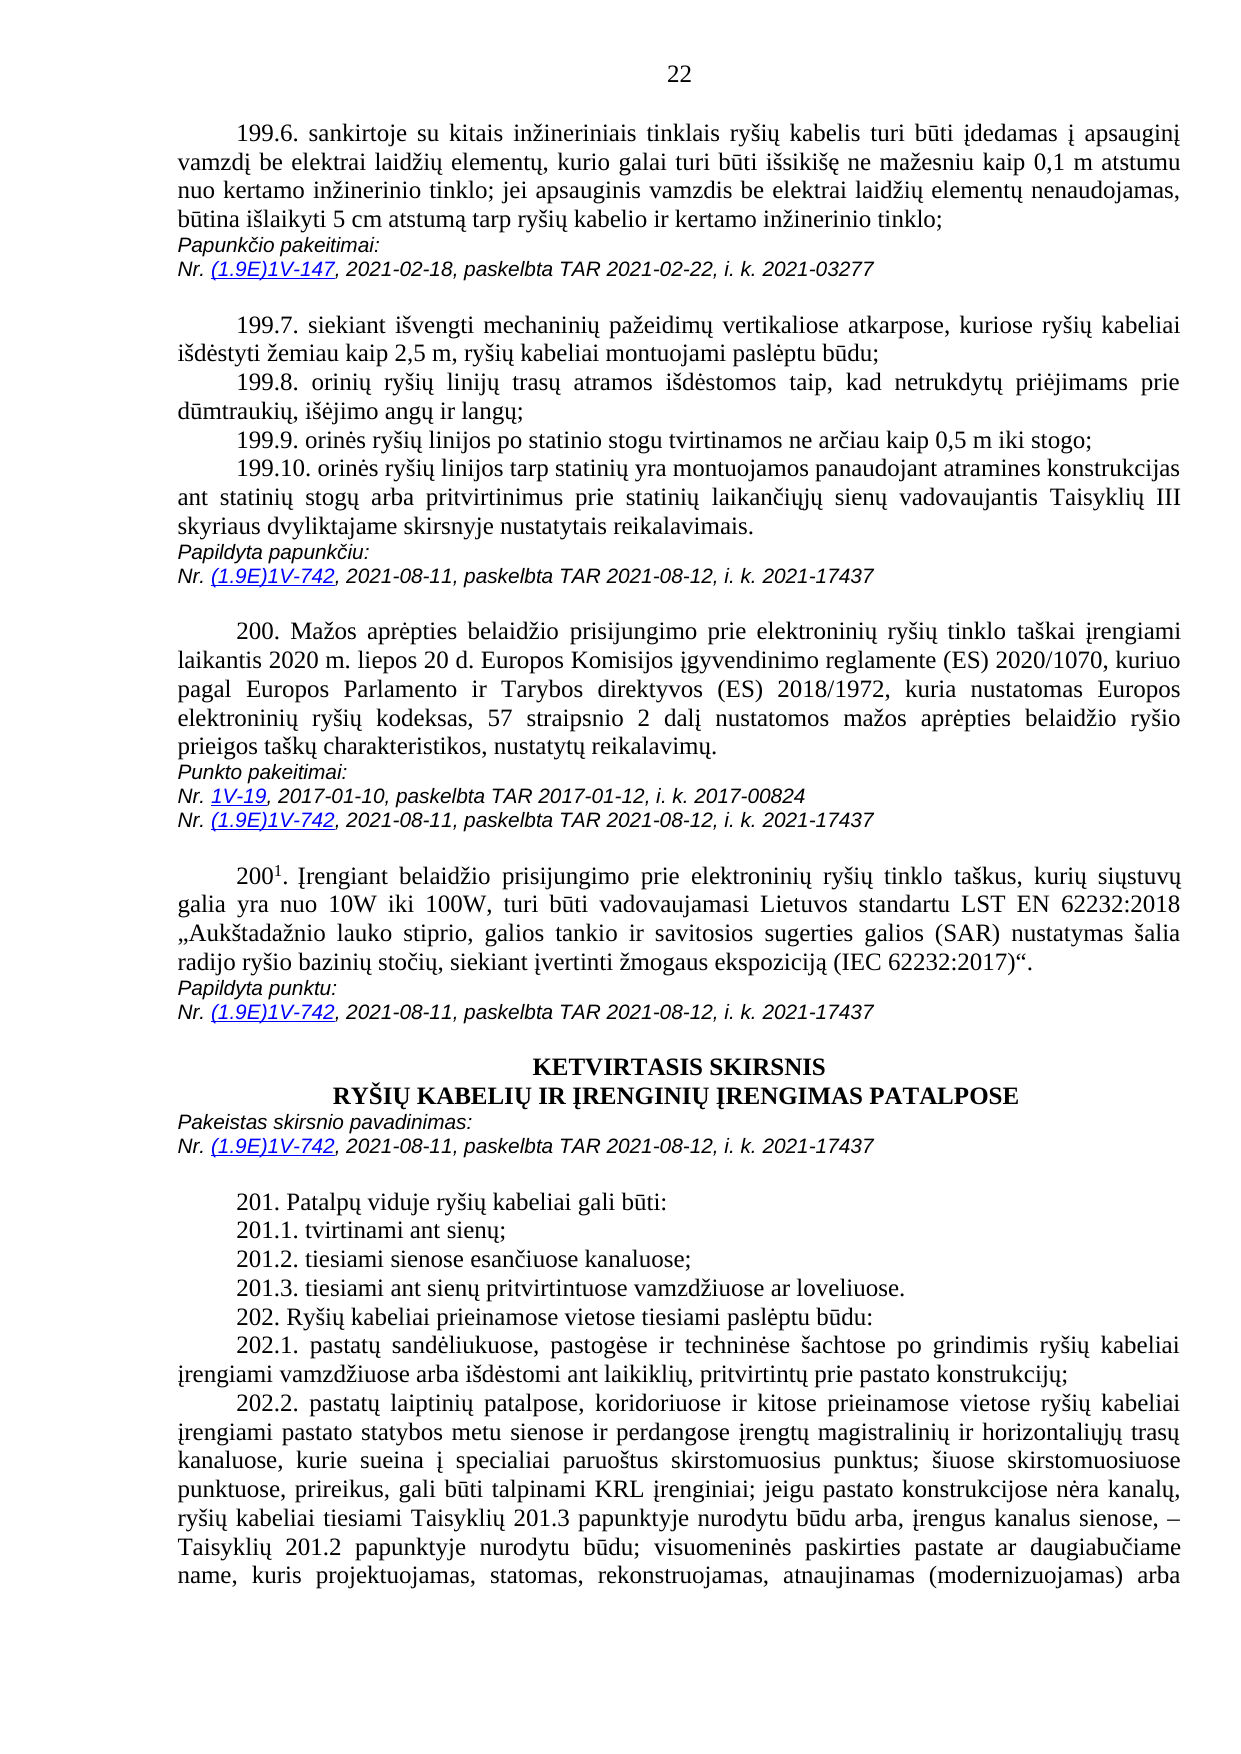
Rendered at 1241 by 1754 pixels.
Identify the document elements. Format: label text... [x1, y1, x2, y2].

text Papunkčio pakeitimai: [177, 233, 1181, 257]
text Nr. (1.9E)1V-742, 2021-08-11, paskelbta TAR 2021-08-12, i. k. 2021-17437 [177, 1000, 1181, 1024]
text 2001. Įrengiant belaidžio prisijungimo prie elektroninių ryšių tinklo taškus, kurių siųstuvų galia yra nuo 10W iki 100W, turi būti vadovaujamasi Lietuvos standartu LST EN 62232:2018 „Aukštadažnio lauko stiprio, galios tankio ir savitosios sugerties galios (SAR) nustatymas šalia radijo ryšio bazinių stočių, siekiant įvertinti žmogaus ekspoziciją (IEC 62232:2017)“. [177, 861, 1181, 976]
text 202.1. pastatų sandėliukuose, pastogėse ir techninėse šachtose po grindimis ryšių kabeliai įrengiami vamzdžiuose arba išdėstomi ant laikiklių, pritvirtintų prie pastato konstrukcijų; [177, 1330, 1181, 1388]
text 199.10. orinės ryšių linijos tarp statinių yra montuojamos panaudojant atramines konstrukcijas ant statinių stogų arba pritvirtinimus prie statinių laikančiųjų sienų vadovaujantis Taisyklių III skyriaus dvyliktajame skirsnyje nustatytais reikalavimais. [177, 453, 1181, 540]
text Papildyta punktu: [177, 976, 1181, 1000]
text 200. Mažos aprėpties belaidžio prisijungimo prie elektroninių ryšių tinklo taškai įrengiami laikantis 2020 m. liepos 20 d. Europos Komisijos įgyvendinimo reglamente (ES) 2020/1070, kuriuo pagal Europos Parlamento ir Tarybos direktyvos (ES) 2018/1972, kuria nustatomas Europos elektroninių ryšių kodeksas, 57 straipsnio 2 dalį nustatomos mažos aprėpties belaidžio ryšio prieigos taškų charakteristikos, nustatytų reikalavimų. [177, 616, 1181, 760]
text KETVIRTASIS SKIRSNIS [177, 1052, 1181, 1081]
text Pakeistas skirsnio pavadinimas: [177, 1110, 1181, 1134]
text 202. Ryšių kabeliai prieinamose vietose tiesiami paslėptu būdu: [177, 1302, 1181, 1330]
text Papildyta papunkčiu: [177, 540, 1181, 564]
text 201. Patalpų viduje ryšių kabeliai gali būti: [177, 1187, 1181, 1215]
text Punkto pakeitimai: [177, 760, 1181, 784]
text RYŠIŲ KABELIŲ IR ĮRENGINIŲ ĮRENGIMAS PATALPOSE [177, 1081, 1181, 1110]
text 199.6. sankirtoje su kitais inžineriniais tinklais ryšių kabelis turi būti įdedamas į apsauginį vamzdį be elektrai laidžių elementų, kurio galai turi būti išsikišę ne mažesniu kaip 0,1 m atstumu nuo kertamo inžinerinio tinklo; jei apsauginis vamzdis be elektrai laidžių elementų nenaudojamas, būtina išlaikyti 5 cm atstumą tarp ryšių kabelio ir kertamo inžinerinio tinklo; [177, 118, 1181, 233]
text 199.8. orinių ryšių linijų trasų atramos išdėstomos taip, kad netrukdytų priėjimams prie dūmtraukių, išėjimo angų ir langų; [177, 367, 1181, 425]
text 199.7. siekiant išvengti mechaninių pažeidimų vertikaliose atkarpose, kuriose ryšių kabeliai išdėstyti žemiau kaip 2,5 m, ryšių kabeliai montuojami paslėptu būdu; [177, 310, 1181, 367]
text Nr. (1.9E)1V-742, 2021-08-11, paskelbta TAR 2021-08-12, i. k. 2021-17437 [177, 564, 1181, 588]
text 201.3. tiesiami ant sienų pritvirtintuose vamzdžiuose ar loveliuose. [177, 1273, 1181, 1302]
text Nr. 1V-19, 2017-01-10, paskelbta TAR 2017-01-12, i. k. 2017-00824 [177, 784, 1181, 808]
text Nr. (1.9E)1V-147, 2021-02-18, paskelbta TAR 2021-02-22, i. k. 2021-03277 [177, 257, 1181, 281]
text 199.9. orinės ryšių linijos po statinio stogu tvirtinamos ne arčiau kaip 0,5 m iki stogo; [177, 425, 1181, 453]
text 201.1. tvirtinami ant sienų; [177, 1215, 1181, 1244]
text 201.2. tiesiami sienose esančiuose kanaluose; [215, 1244, 1181, 1273]
text Nr. (1.9E)1V-742, 2021-08-11, paskelbta TAR 2021-08-12, i. k. 2021-17437 [177, 808, 1181, 832]
text Nr. (1.9E)1V-742, 2021-08-11, paskelbta TAR 2021-08-12, i. k. 2021-17437 [177, 1134, 1181, 1158]
text 202.2. pastatų laiptinių patalpose, koridoriuose ir kitose prieinamose vietose ryšių kabeliai įrengiami pastato statybos metu sienose ir perdangose įrengtų magistralinių ir horizontaliųjų trasų kanaluose, kurie sueina į specialiai paruoštus skirstomuosius punktus; šiuose skirstomuosiuose punktuose, prireikus, gali būti talpinami KRL įrenginiai; jeigu pastato konstrukcijose nėra kanalų, ryšių kabeliai tiesiami Taisyklių 201.3 papunktyje nurodytu būdu arba, įrengus kanalus sienose, – Taisyklių 201.2 papunktyje nurodytu būdu; visuomeninės paskirties pastate ar daugiabučiame name, kuris projektuojamas, statomas, rekonstruojamas, atnaujinamas (modernizuojamas) arba [177, 1388, 1181, 1589]
